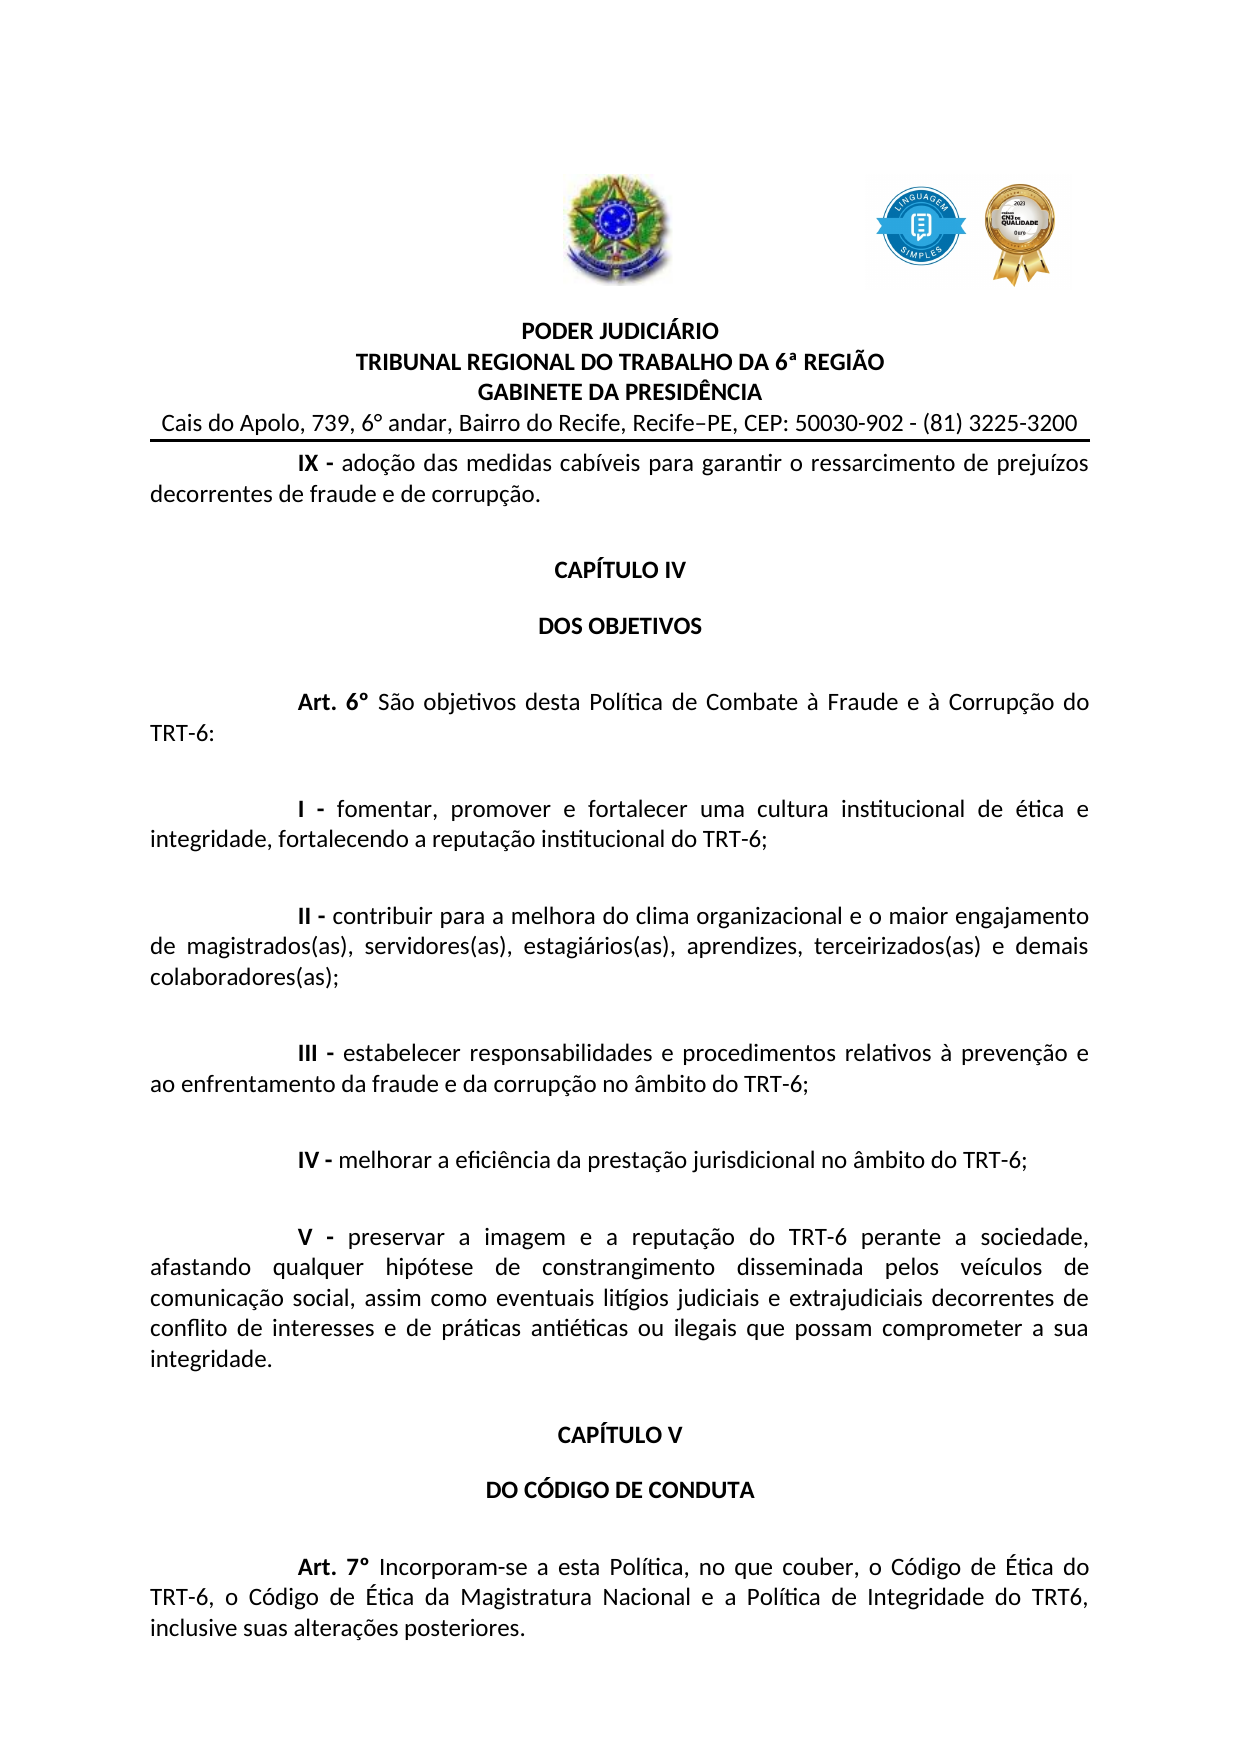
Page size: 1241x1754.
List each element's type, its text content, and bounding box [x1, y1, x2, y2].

picture [563, 174, 673, 286]
text V - preservar a imagem e a reputação do TRT-6 perante a sociedade, afastando qualquer hipótese de constrangimento disseminada pelos veículos de comunicação social, assim como eventuais litígios judiciais e extrajudiciais decorrentes de conflito de interesses e de práticas antiéticas ou ilegais que possam comprometer a sua integridade. [150, 1221, 1090, 1373]
text I - fomentar, promover e fortalecer uma cultura institucional de ética e integridade, fortalecendo a reputação institucional do TRT-6; [150, 793, 1090, 854]
picture [865, 174, 1073, 290]
text CAPÍTULO IV [150, 554, 1090, 585]
text IV - melhorar a eficiência da prestação jurisdicional no âmbito do TRT-6; [150, 1144, 1090, 1175]
text DO CÓDIGO DE CONDUTA [150, 1474, 1090, 1505]
text CAPÍTULO V [150, 1419, 1090, 1449]
text III - estabelecer responsabilidades e procedimentos relativos à prevenção e ao enfrentamento da fraude e da corrupção no âmbito do TRT-6; [150, 1037, 1090, 1098]
text Art. 6º São objetivos desta Política de Combate à Fraude e à Corrupção do TRT-6: [150, 686, 1090, 747]
text Art. 7º Incorporam-se a esta Política, no que couber, o Código de Ética do TRT-6, o Código de Ética da Magistratura Nacional e a Política de Integridade do TRT6, inclusive suas alterações posteriores. [150, 1551, 1090, 1642]
text DOS OBJETIVOS [150, 610, 1090, 640]
text IX - adoção das medidas cabíveis para garantir o ressarcimento de prejuízos decorrentes de fraude e de corrupção. [150, 447, 1090, 508]
text II - contribuir para a melhora do clima organizacional e o maior engajamento de magistrados(as), servidores(as), estagiários(as), aprendizes, terceirizados(as) e demais colaboradores(as); [150, 900, 1090, 992]
